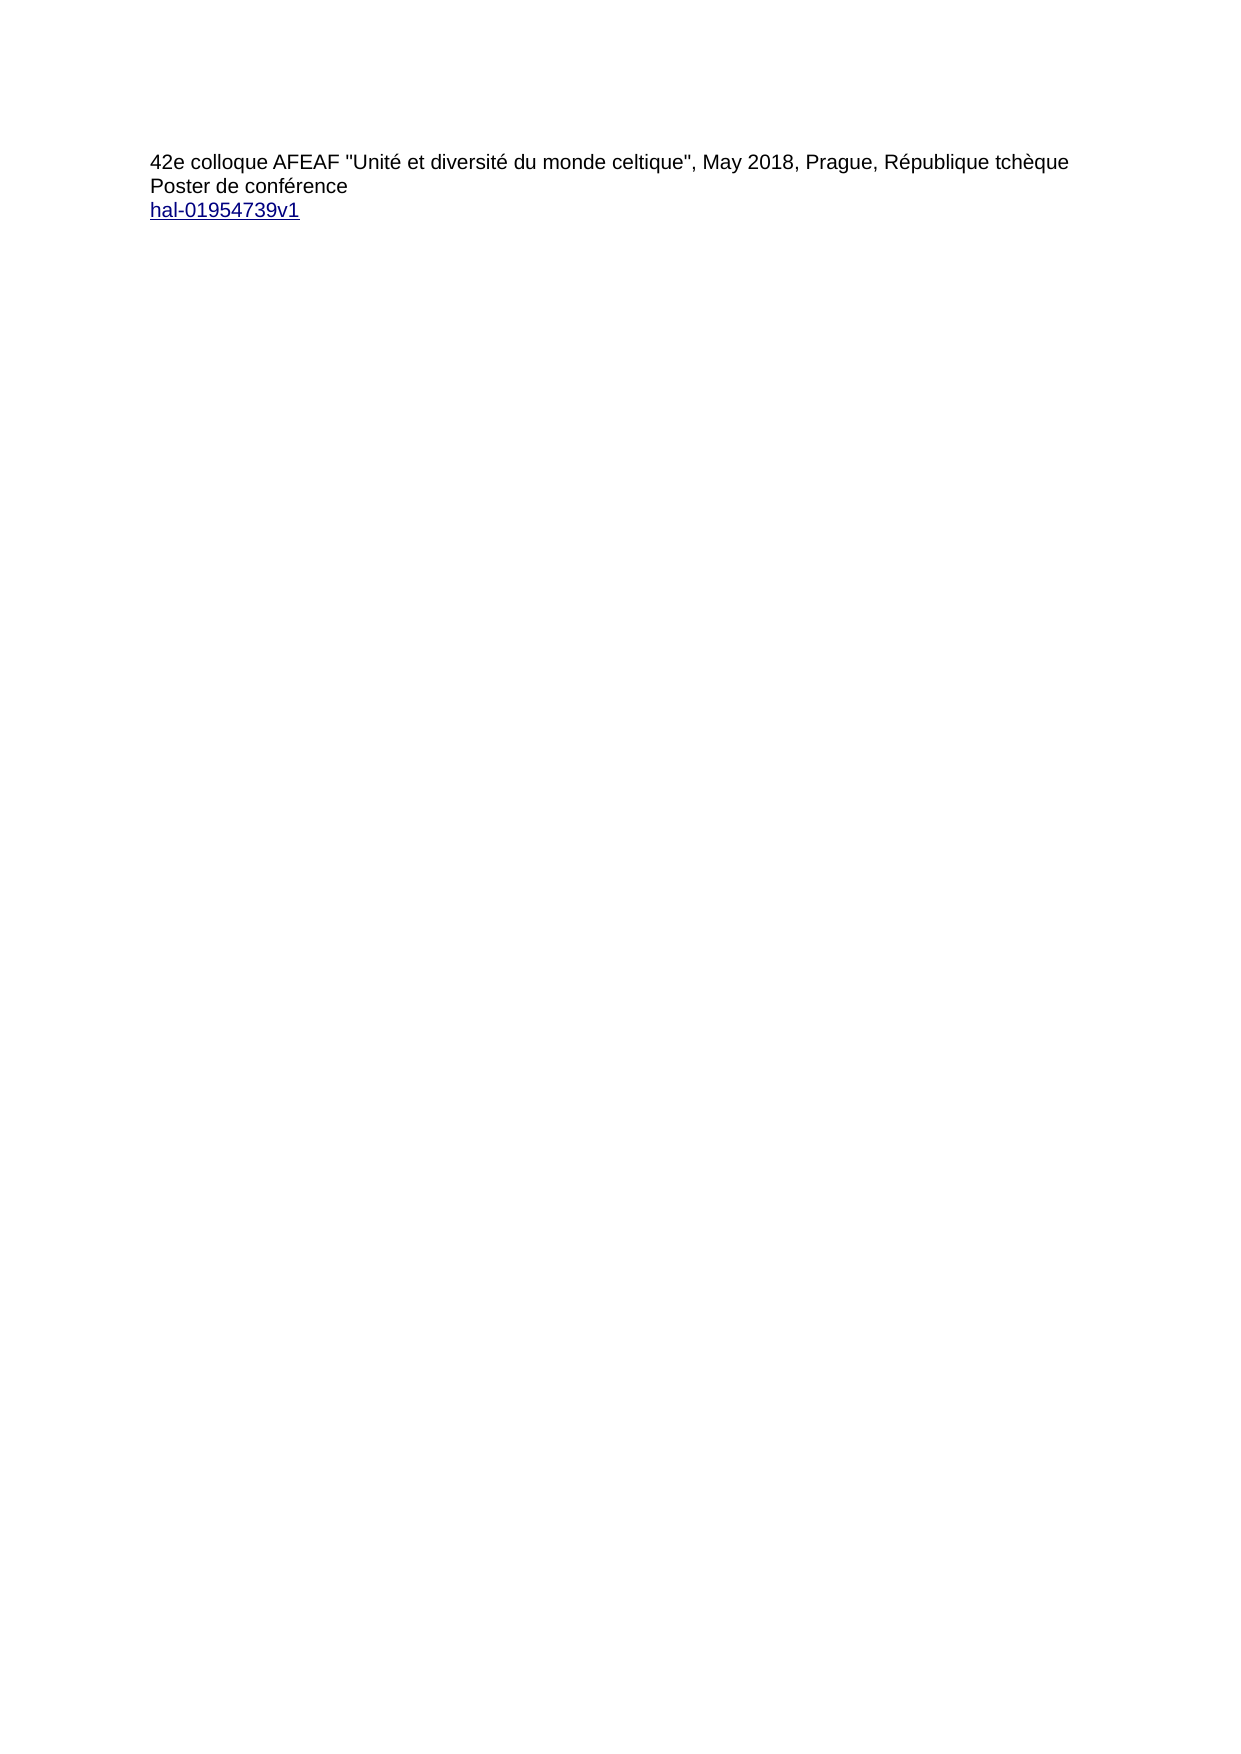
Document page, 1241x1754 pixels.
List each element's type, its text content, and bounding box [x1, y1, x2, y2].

table_header 42e colloque AFEAF "Unité et diversité du monde celtique", May 2018, Prague, République tchèque Poster de conférence hal-01954739v1 [150, 150, 1090, 222]
